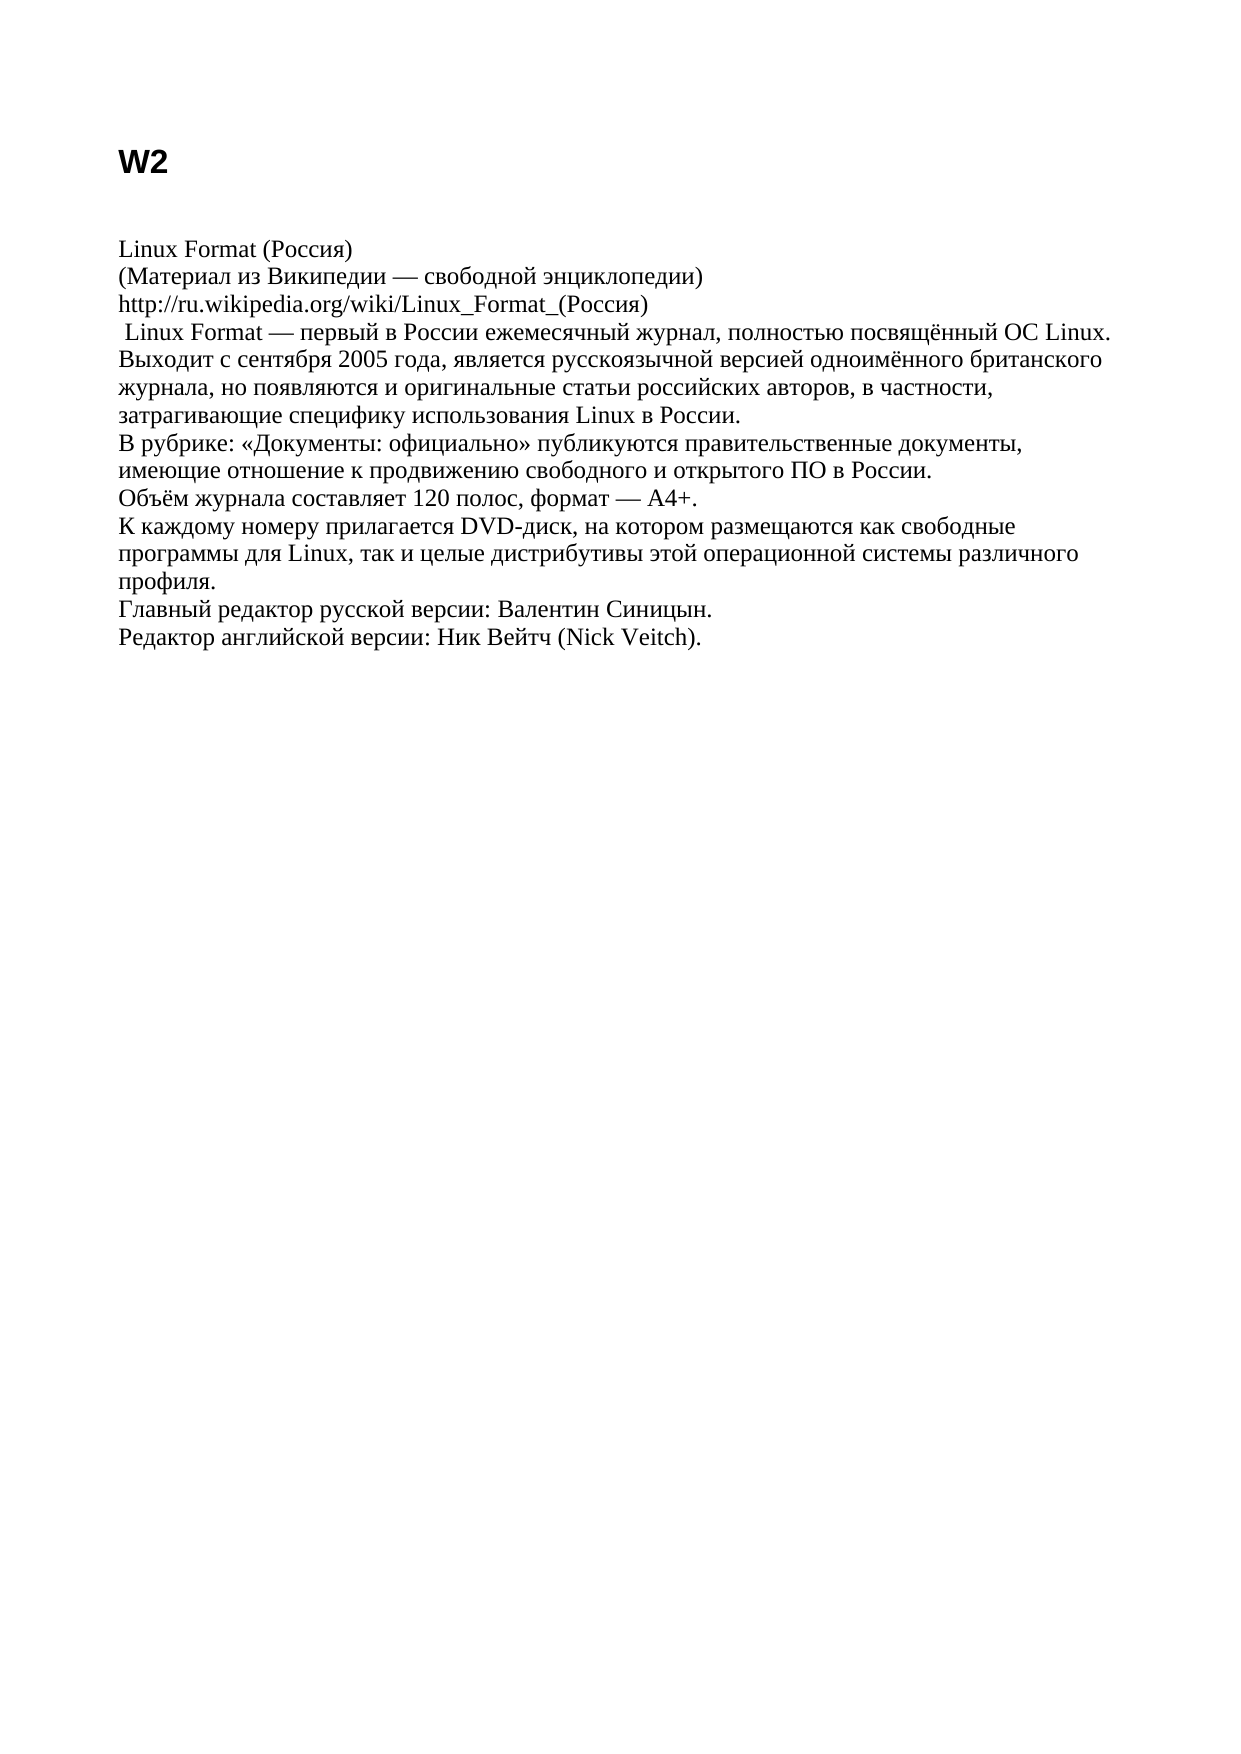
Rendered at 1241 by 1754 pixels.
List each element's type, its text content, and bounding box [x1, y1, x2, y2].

text Главный редактор русской версии: Валентин Синицын. [118, 595, 1122, 623]
text http://ru.wikipedia.org/wiki/Linux_Format_(Россия) [118, 290, 1122, 318]
text Объём журнала составляет 120 полос, формат — A4+. [118, 484, 1122, 512]
text В рубрике: «Документы: официально» публикуются правительственные документы, имеющие отношение к продвижению свободного и открытого ПО в России. [118, 429, 1122, 484]
text Linux Format (Россия) [118, 235, 1122, 262]
text Linux Format — первый в России ежемесячный журнал, полностью посвящённый ОС Linux. [118, 318, 1122, 346]
subtitle W2 [118, 143, 1122, 181]
text Редактор английской версии: Ник Вейтч (Nick Veitch). [118, 623, 1122, 650]
text Выходит с сентября 2005 года, является русскоязычной версией одноимённого британского журнала, но появляются и оригинальные статьи российских авторов, в частности, затрагивающие специфику использования Linux в России. [118, 346, 1122, 429]
text К каждому номеру прилагается DVD-диск, на котором размещаются как свободные программы для Linux, так и целые дистрибутивы этой операционной системы различного профиля. [118, 512, 1122, 595]
text (Материал из Википедии — свободной энциклопедии) [118, 262, 1122, 290]
